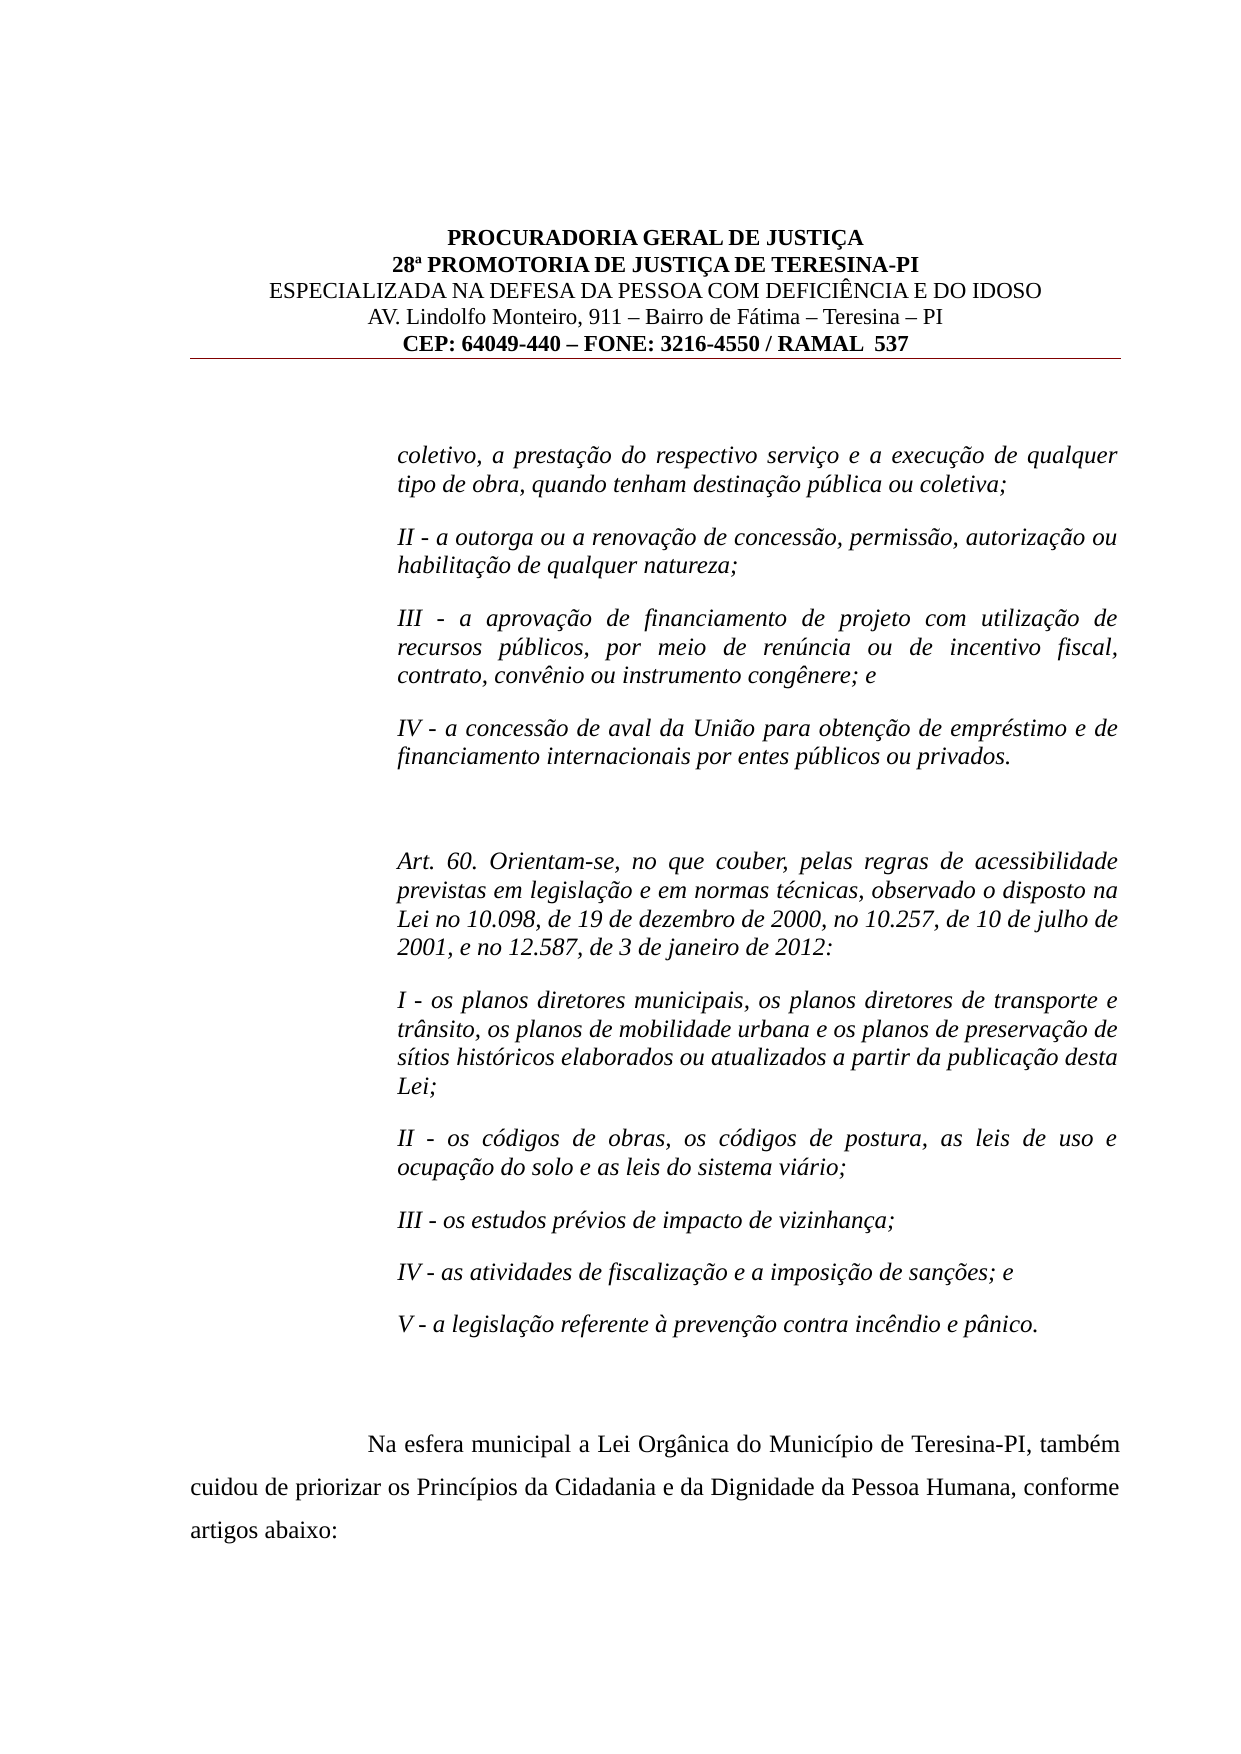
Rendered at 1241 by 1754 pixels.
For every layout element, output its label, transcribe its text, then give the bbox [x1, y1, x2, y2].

text II - a outorga ou a renovação de concessão, permissão, autorização ou habilitação de qualquer natureza; [397, 522, 1121, 579]
text III - a aprovação de financiamento de projeto com utilização de recursos públicos, por meio de renúncia ou de incentivo fiscal, contrato, convênio ou instrumento congênere; e [397, 603, 1121, 689]
text coletivo, a prestação do respectivo serviço e a execução de qualquer tipo de obra, quando tenham destinação pública ou coletiva; [397, 441, 1121, 498]
text V - a legislação referente à prevenção contra incêndio e pânico. [397, 1309, 1121, 1338]
text Na esfera municipal a Lei Orgânica do Município de Teresina-PI, também cuidou de priorizar os Princípios da Cidadania e da Dignidade da Pessoa Humana, conforme artigos abaixo: [190, 1429, 1121, 1544]
text III - os estudos prévios de impacto de vizinhança; [397, 1205, 1121, 1233]
text IV - as atividades de fiscalização e a imposição de sanções; e [397, 1257, 1121, 1286]
text II - os códigos de obras, os códigos de postura, as leis de uso e ocupação do solo e as leis do sistema viário; [397, 1123, 1121, 1181]
text IV - a concessão de aval da União para obtenção de empréstimo e de financiamento internacionais por entes públicos ou privados. [397, 713, 1121, 770]
text I - os planos diretores municipais, os planos diretores de transporte e trânsito, os planos de mobilidade urbana e os planos de preservação de sítios históricos elaborados ou atualizados a partir da publicação desta Lei; [397, 985, 1121, 1100]
text Art. 60. Orientam-se, no que couber, pelas regras de acessibilidade previstas em legislação e em normas técnicas, observado o disposto na Lei no 10.098, de 19 de dezembro de 2000, no 10.257, de 10 de julho de 2001, e no 12.587, de 3 de janeiro de 2012: [397, 846, 1121, 961]
